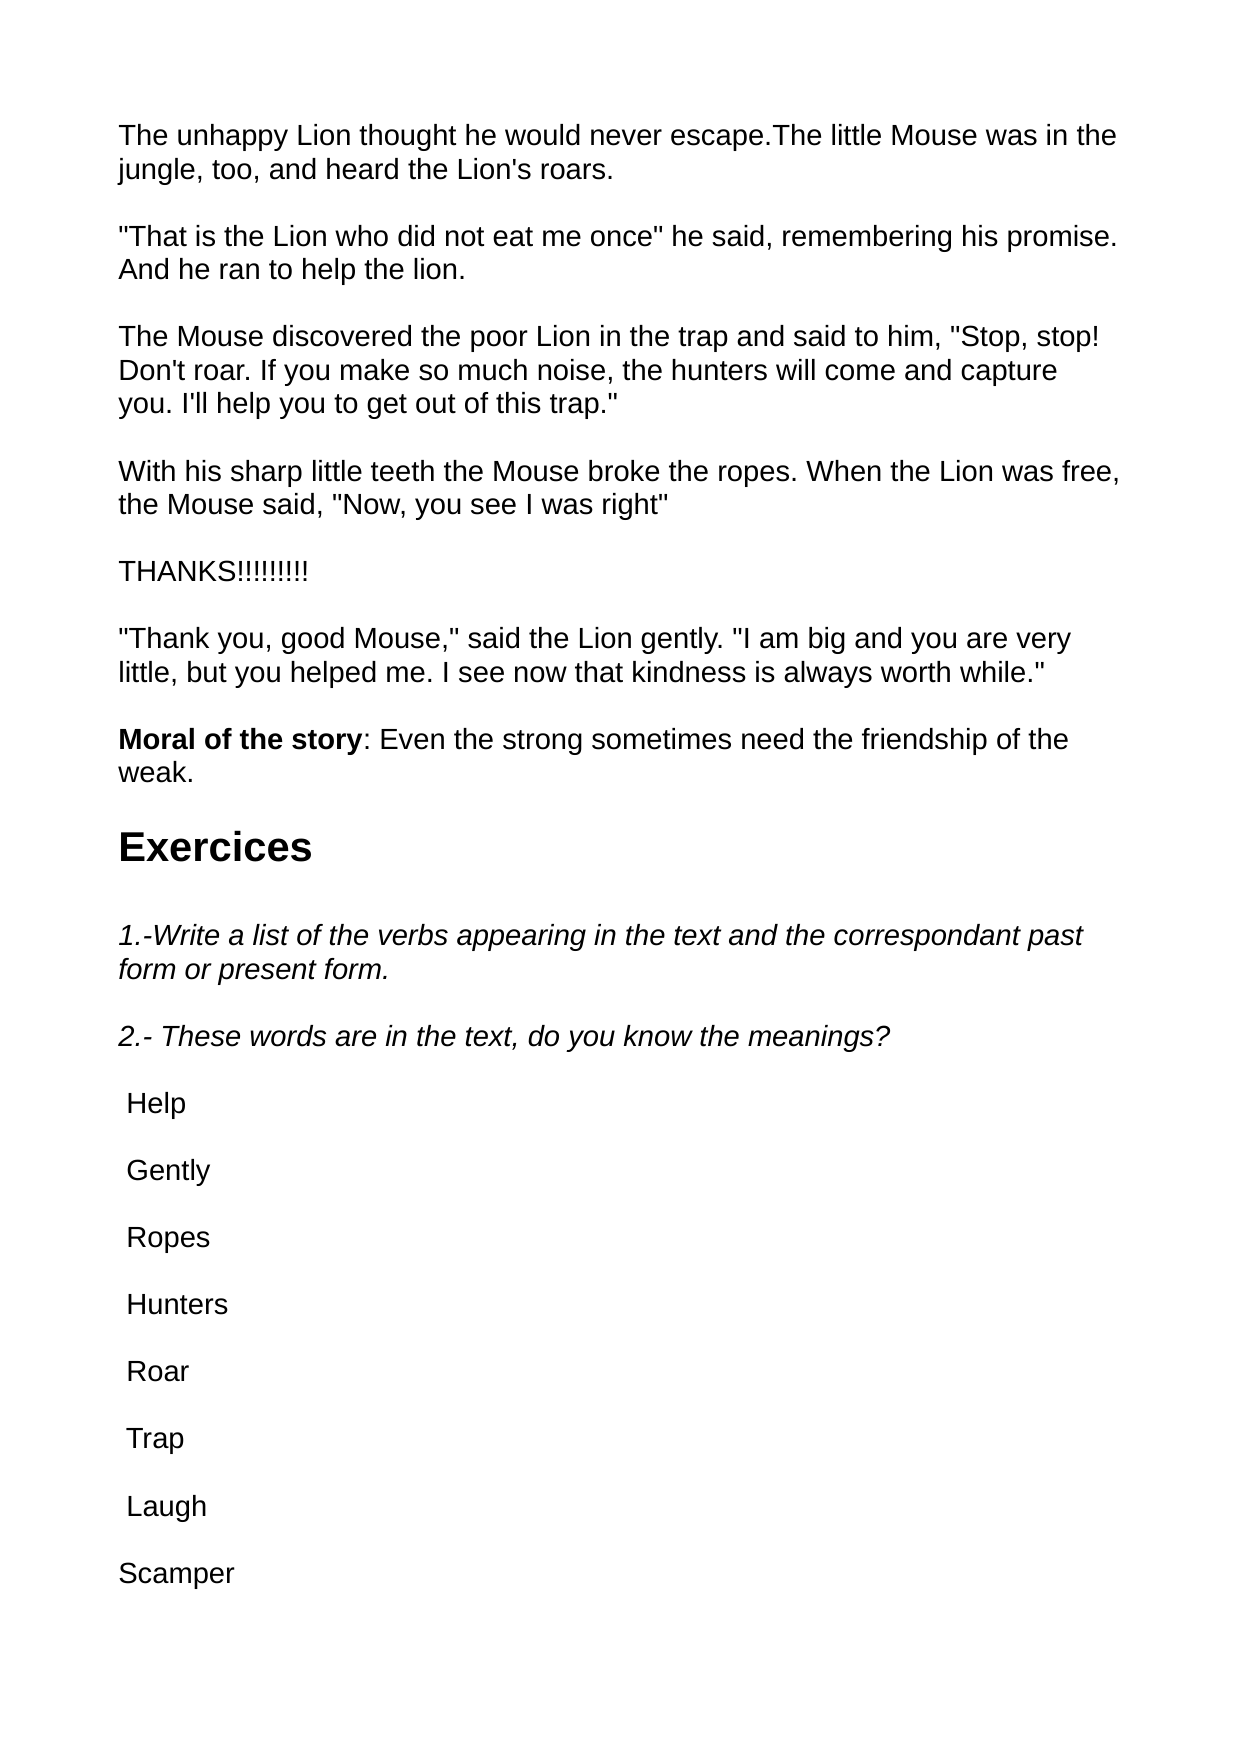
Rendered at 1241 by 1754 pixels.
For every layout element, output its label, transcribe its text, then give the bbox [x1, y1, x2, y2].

text With his sharp little teeth the Mouse broke the ropes. When the Lion was free, the Mouse said, "Now, you see I was right" [118, 453, 1122, 521]
text "That is the Lion who did not eat me once" he said, remembering his promise. And he ran to help the lion. [118, 219, 1122, 286]
text Moral of the story: Even the strong sometimes need the friendship of the weak. [118, 722, 1122, 789]
text THANKS!!!!!!!!! [118, 554, 1122, 588]
text "Thank you, good Mouse," said the Lion gently. "I am big and you are very little, but you helped me. I see now that kindness is always worth while." [118, 621, 1122, 688]
text 1.-Write a list of the verbs appearing in the text and the correspondant past form or present form. [118, 918, 1122, 985]
text Ropes [118, 1220, 1122, 1254]
text Hunters [118, 1287, 1122, 1321]
text The unhappy Lion thought he would never escape.The little Mouse was in the jungle, too, and heard the Lion's roars. [118, 118, 1122, 185]
text Gently [118, 1153, 1122, 1187]
text Scamper [118, 1556, 1122, 1589]
text Help [118, 1086, 1122, 1119]
text Laugh [118, 1488, 1122, 1522]
text 2.- These words are in the text, do you know the meanings? [118, 1019, 1122, 1052]
text The Mouse discovered the poor Lion in the trap and said to him, "Stop, stop! Don't roar. If you make so much noise, the hunters will come and capture you. I'll help you to get out of this trap." [118, 319, 1122, 420]
text Roar [118, 1354, 1122, 1388]
text Trap [118, 1421, 1122, 1455]
text Exercices [118, 822, 1122, 870]
